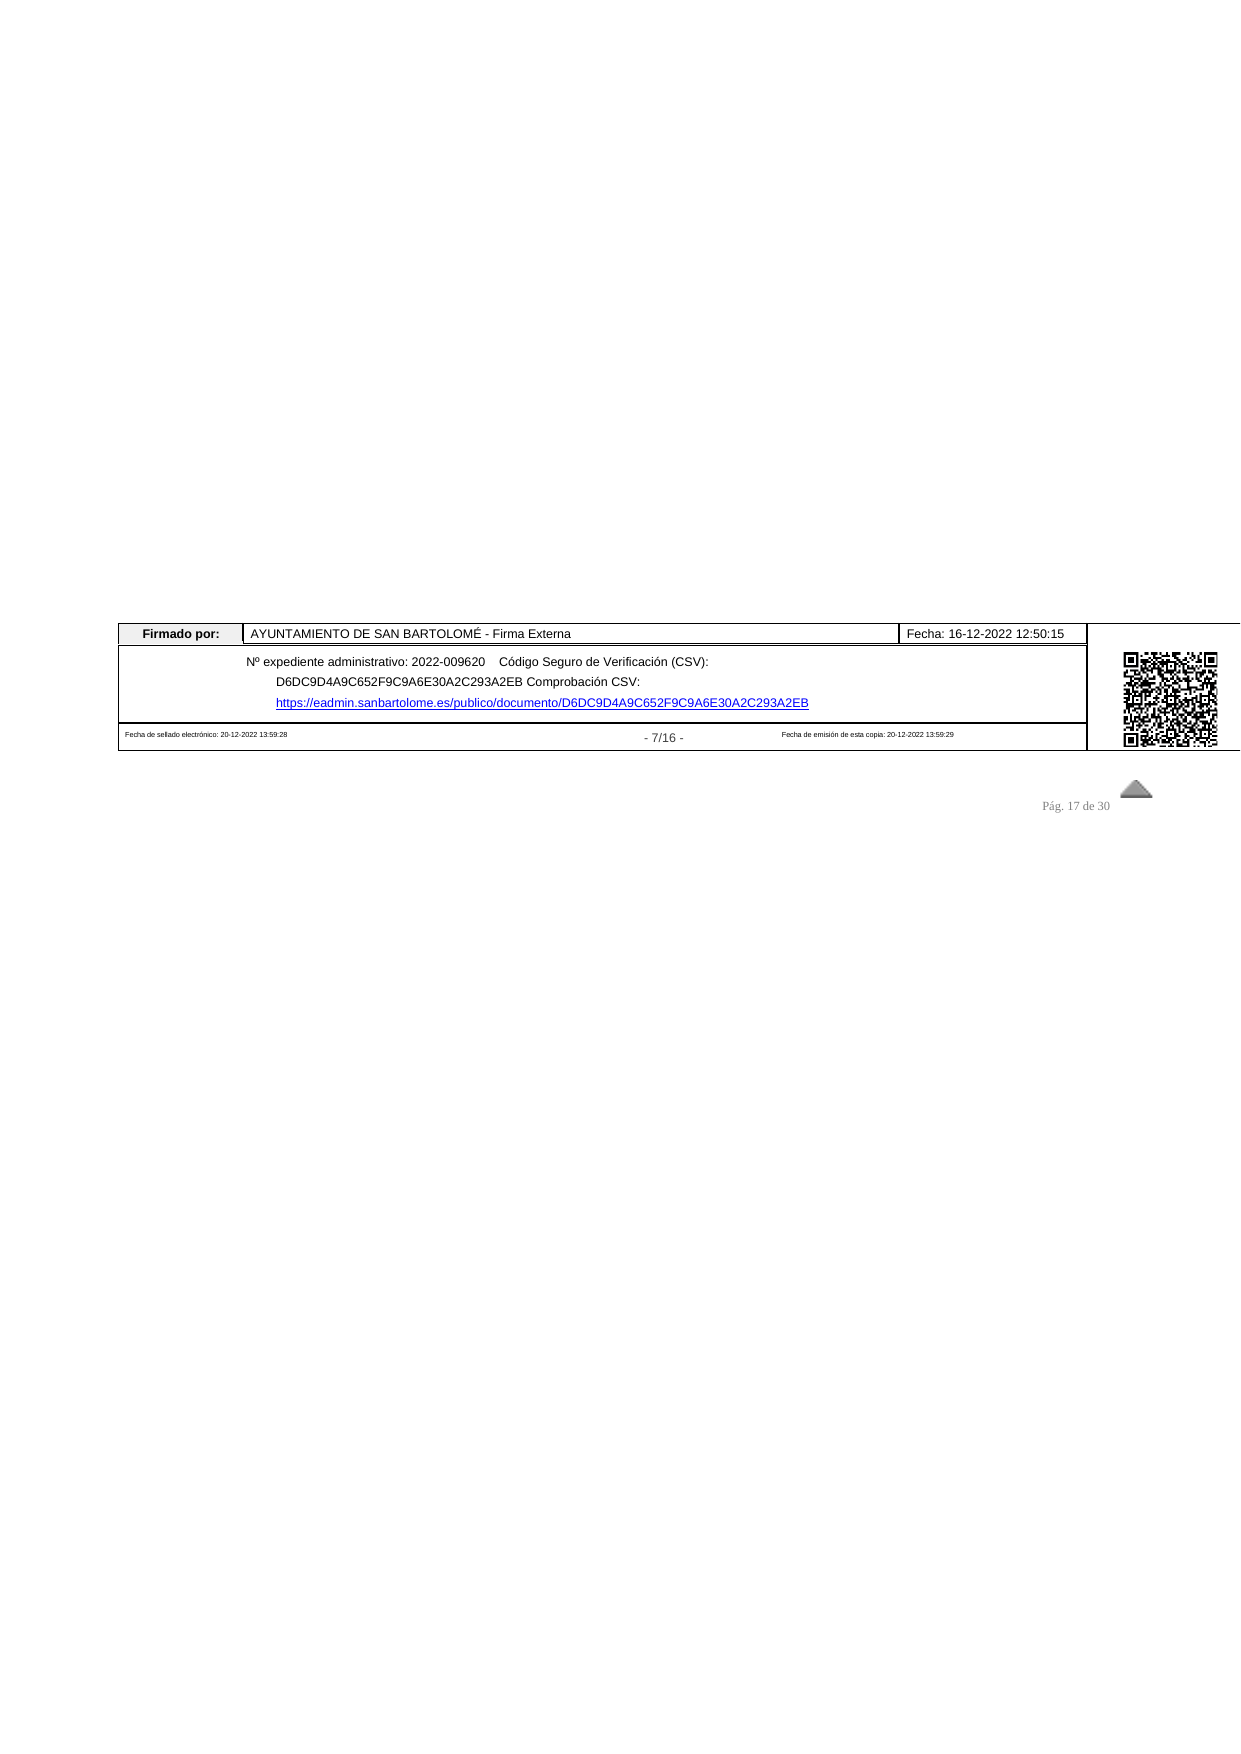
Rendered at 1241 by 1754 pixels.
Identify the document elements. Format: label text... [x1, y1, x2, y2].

table_header [1088, 624, 1240, 750]
table_cell Fecha de sellado electrónico: 20-12-2022 13:59:28 - 7/16 - Fecha de emisión de esta copia: 20-12-2022 13:59:29 [119, 724, 1086, 750]
table_header Fecha: 16-12-2022 12:50:15 [900, 624, 1086, 643]
table_cell Nº expediente administrativo: 2022-009620 Código Seguro de Verificación (CSV): D6DC9D4A9C652F9C9A6E30A2C293A2EB Comprobación CSV: https://eadmin.sanbartolome.es/publico/documento/D6DC9D4A9C652F9C9A6E30A2C293A2EB [119, 646, 1086, 722]
table_header Firmado por: [119, 624, 242, 641]
table_header AYUNTAMIENTO DE SAN BARTOLOMÉ - Firma Externa [244, 624, 898, 643]
text Pág. 17 de 30 [118, 798, 1110, 813]
